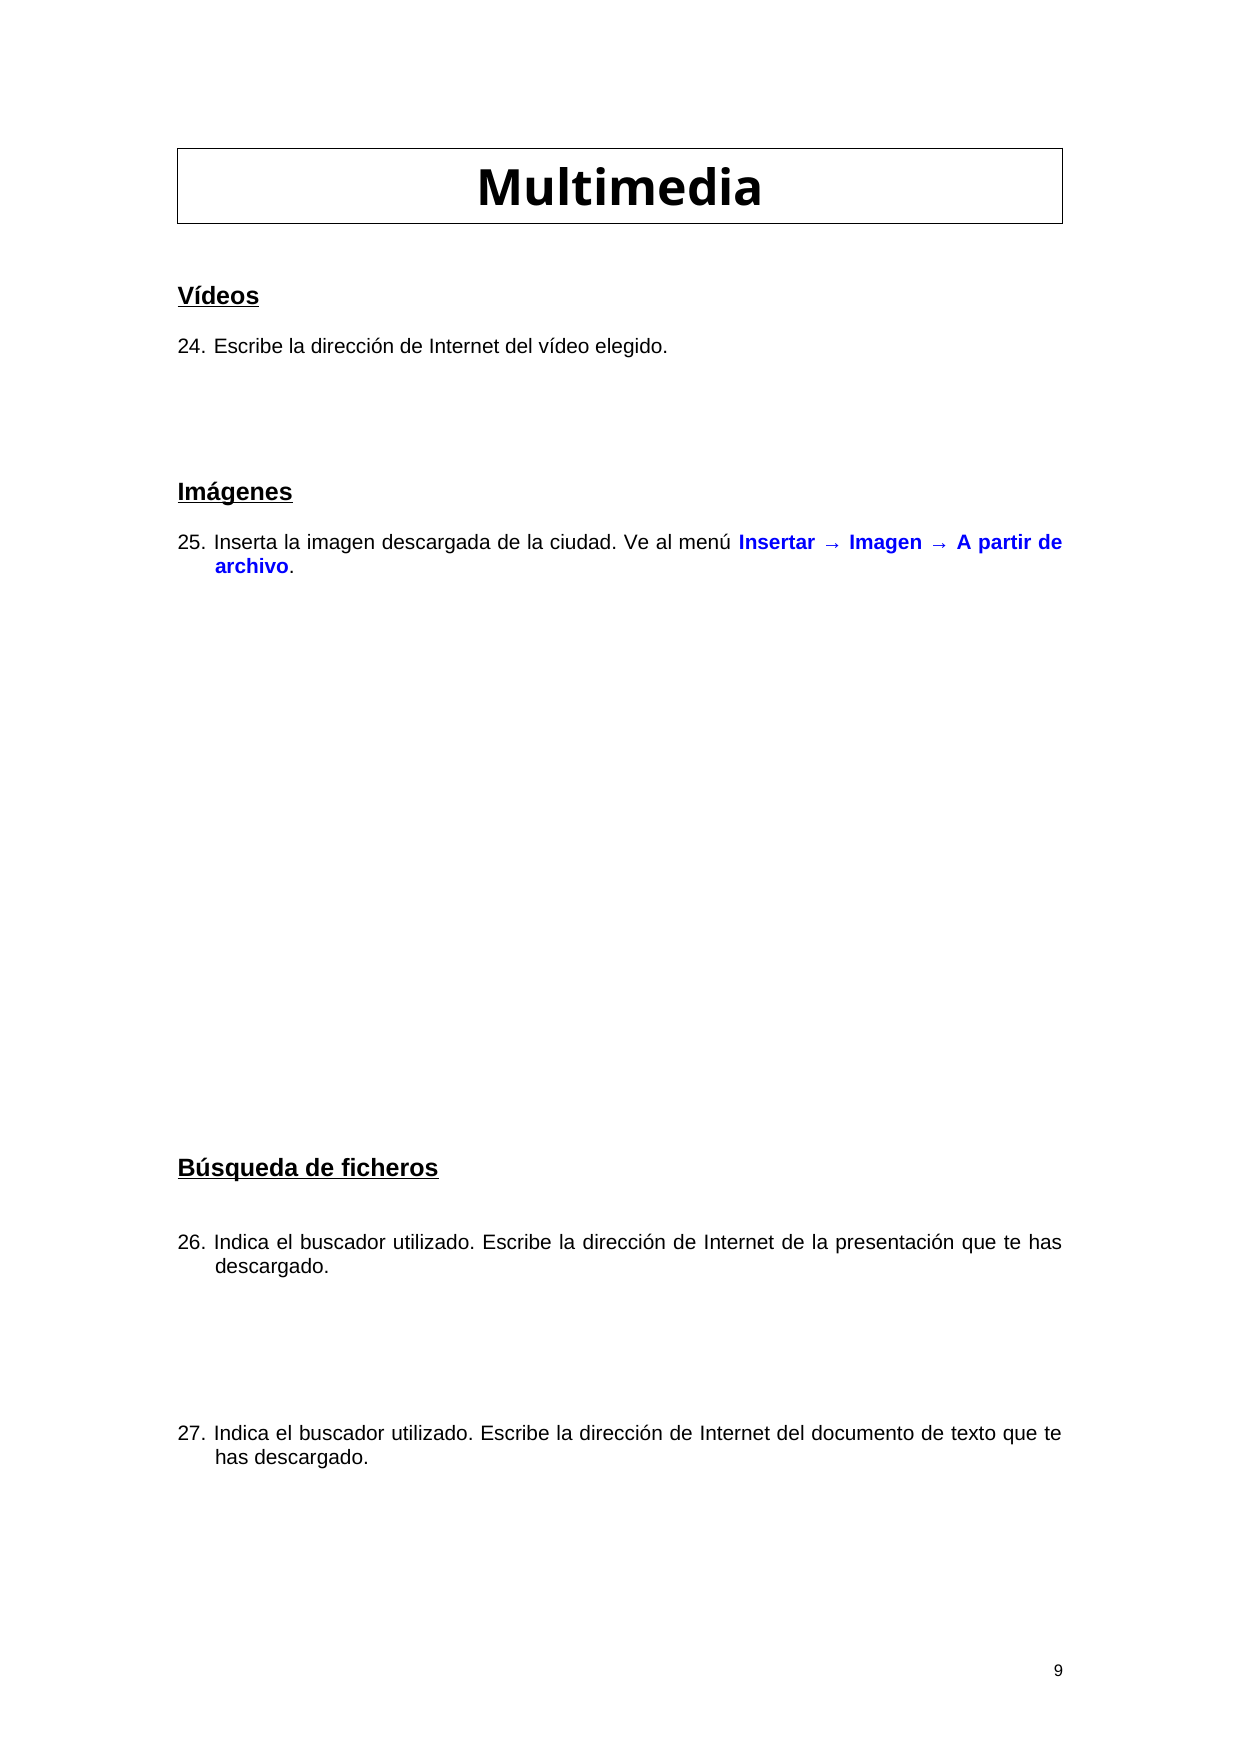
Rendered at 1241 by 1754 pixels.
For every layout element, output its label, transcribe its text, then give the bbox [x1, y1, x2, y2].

list Indica el buscador utilizado. Escribe la dirección de Internet de la presentación que te has descargado. [177, 1229, 1063, 1277]
text Imágenes [177, 477, 1063, 506]
list Inserta la imagen descargada de la ciudad. Ve al menú Insertar → Imagen → A partir de archivo. [177, 530, 1063, 578]
text Vídeos [177, 281, 1063, 309]
list Indica el buscador utilizado. Escribe la dirección de Internet del documento de texto que te has descargado. [177, 1421, 1063, 1469]
text Búsqueda de ficheros [177, 1153, 1063, 1182]
list Escribe la dirección de Internet del vídeo elegido. [177, 333, 1063, 357]
text Multimedia [178, 149, 1062, 223]
